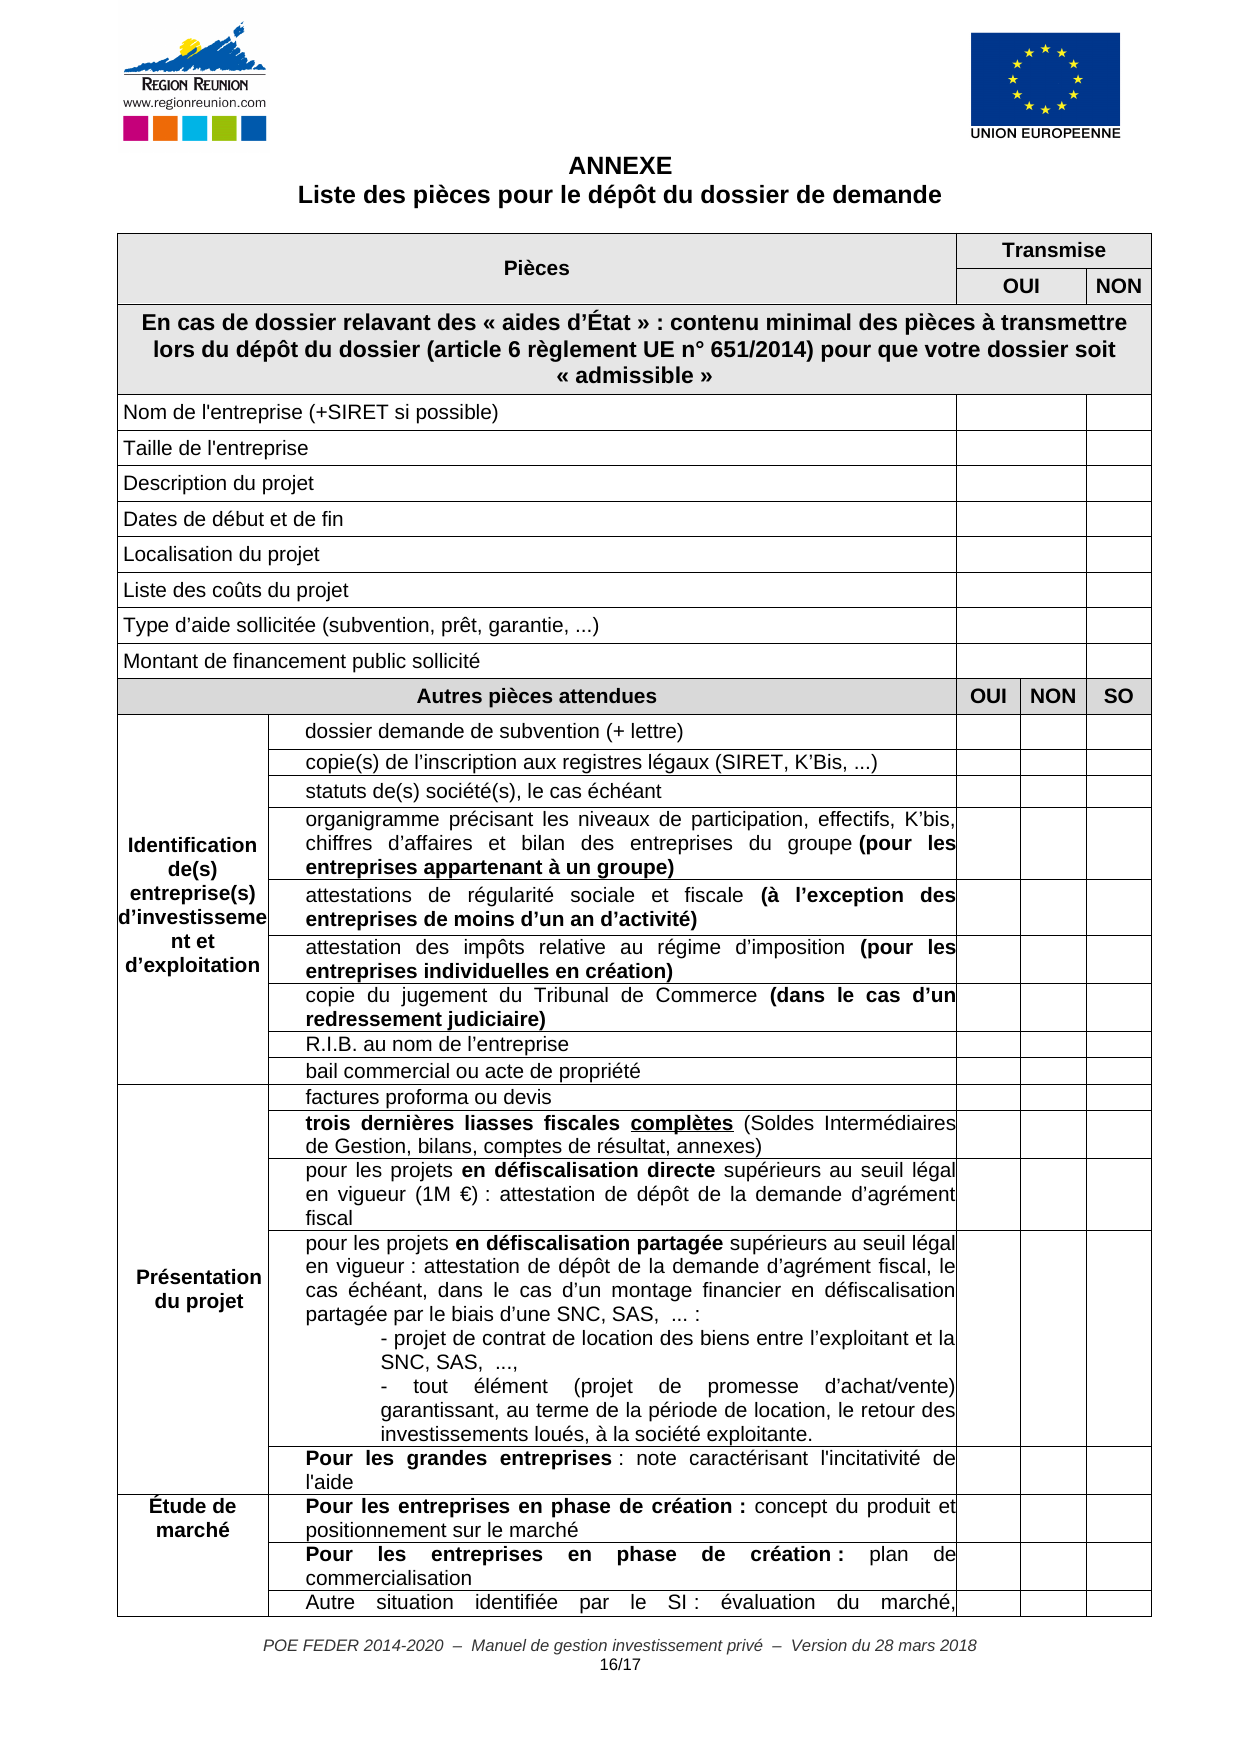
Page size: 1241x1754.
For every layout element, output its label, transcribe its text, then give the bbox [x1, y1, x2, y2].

table_cell [1087, 1543, 1151, 1590]
table_cell Nom de l'entreprise (+SIRET si possible) [118, 395, 956, 430]
table_cell bail commercial ou acte de propriété [269, 1058, 956, 1084]
table_cell [957, 808, 1020, 879]
picture [118, 0, 271, 153]
table_cell Autre situation identifiée par le SI : évaluation du marché, [269, 1591, 956, 1616]
table_cell [1087, 1085, 1151, 1110]
table_cell OUI [957, 679, 1020, 714]
table_cell [1021, 1111, 1086, 1158]
table_cell [1021, 1032, 1086, 1057]
table_cell [1021, 750, 1086, 775]
table_cell [957, 502, 1086, 536]
table_cell [1021, 1543, 1086, 1590]
table_cell [957, 1231, 1020, 1446]
table_cell [957, 573, 1086, 607]
table_cell [957, 776, 1020, 807]
table_cell [1087, 1159, 1151, 1230]
table_cell R.I.B. au nom de l’entreprise [269, 1032, 956, 1057]
table_cell dossier demande de subvention (+ lettre) [269, 715, 956, 748]
table_cell [957, 1543, 1020, 1590]
table_cell [957, 1058, 1020, 1084]
table_cell [1087, 502, 1151, 536]
table_cell [1087, 880, 1151, 935]
table_cell statuts de(s) société(s), le cas échéant [269, 776, 956, 807]
table_cell [957, 1159, 1020, 1230]
table_cell copie du jugement du Tribunal de Commerce (dans le cas d’un redressement judiciaire) [269, 984, 956, 1031]
table_cell Description du projet [118, 466, 956, 501]
table_cell [1021, 936, 1086, 983]
table_cell [1021, 1058, 1086, 1084]
table_cell Liste des coûts du projet [118, 573, 956, 607]
table_cell [1087, 1591, 1151, 1616]
table_cell Type d’aide sollicitée (subvention, prêt, garantie, ...) [118, 608, 956, 643]
table_cell [1087, 395, 1151, 430]
text Liste des pièces pour le dépôt du dossier de demande [118, 180, 1122, 208]
table_cell [957, 715, 1020, 748]
table_cell [1087, 644, 1151, 678]
table_cell attestation des impôts relative au régime d’imposition (pour les entreprises individuelles en création) [269, 936, 956, 983]
table_cell [957, 1111, 1020, 1158]
table_cell Présentation du projet [118, 1085, 268, 1494]
table_cell [957, 880, 1020, 935]
table_cell [1087, 1231, 1151, 1446]
text ANNEXE [118, 151, 1122, 180]
table_cell Identification de(s) entreprise(s) d’investissement et d’exploitation [118, 715, 268, 1084]
table_cell [1087, 573, 1151, 607]
table_cell NON [1021, 679, 1086, 714]
table_cell [957, 431, 1086, 465]
table_cell attestations de régularité sociale et fiscale (à l’exception des entreprises de moins d’un an d’activité) [269, 880, 956, 935]
table_cell Autres pièces attendues [118, 679, 956, 714]
table_cell [1021, 1447, 1086, 1494]
table_cell [1087, 537, 1151, 572]
table_cell [1087, 808, 1151, 879]
table_cell organigramme précisant les niveaux de participation, effectifs, K’bis, chiffres d’affaires et bilan des entreprises du groupe (pour les entreprises appartenant à un groupe) [269, 808, 956, 879]
table_cell [957, 1032, 1020, 1057]
table_cell [1087, 936, 1151, 983]
table_cell [1021, 984, 1086, 1031]
table_cell [1087, 1447, 1151, 1494]
table_cell [957, 936, 1020, 983]
table_cell [1087, 715, 1151, 748]
table_cell [1087, 750, 1151, 775]
table_cell [1021, 1591, 1086, 1616]
table_cell SO [1087, 679, 1151, 714]
table_cell trois dernières liasses fiscales complètes (Soldes Intermédiaires de Gestion, bilans, comptes de résultat, annexes) [269, 1111, 956, 1158]
table_cell Pour les grandes entreprises : note caractérisant l'incitativité de l'aide [269, 1447, 956, 1494]
table_cell [1021, 880, 1086, 935]
table_cell [1087, 984, 1151, 1031]
table_cell En cas de dossier relavant des « aides d’État » : contenu minimal des pièces à transmettre lors du dépôt du dossier (article 6 règlement UE n° 651/2014) pour que votre dossier soit « admissible » [118, 305, 1151, 394]
table_cell [1087, 1111, 1151, 1158]
table_cell [1087, 1032, 1151, 1057]
table_cell [957, 1085, 1020, 1110]
picture [968, 30, 1123, 140]
table_cell [1087, 1495, 1151, 1542]
table_cell [1021, 1159, 1086, 1230]
table_cell [1021, 808, 1086, 879]
table_cell [957, 608, 1086, 643]
table_cell [1087, 1058, 1151, 1084]
table_cell [1087, 776, 1151, 807]
table_cell [1021, 715, 1086, 748]
table_cell NON [1087, 269, 1151, 303]
table_cell Localisation du projet [118, 537, 956, 572]
table_cell factures proforma ou devis [269, 1085, 956, 1110]
table_cell Montant de financement public sollicité [118, 644, 956, 678]
table_cell Étude de marché [118, 1495, 268, 1616]
table_cell copie(s) de l’inscription aux registres légaux (SIRET, K’Bis, ...) [269, 750, 956, 775]
table_cell Pour les entreprises en phase de création : plan de commercialisation [269, 1543, 956, 1590]
table_header Transmise [957, 234, 1151, 268]
table_cell [957, 750, 1020, 775]
table_cell [1021, 1085, 1086, 1110]
table_header Pièces [118, 234, 956, 303]
table_cell [957, 1495, 1020, 1542]
table_cell pour les projets en défiscalisation directe supérieurs au seuil légal en vigueur (1M €) : attestation de dépôt de la demande d’agrément fiscal [269, 1159, 956, 1230]
table_cell Pour les entreprises en phase de création : concept du produit et positionnement sur le marché [269, 1495, 956, 1542]
table_cell [1021, 776, 1086, 807]
table_cell [1087, 466, 1151, 501]
table_cell [957, 644, 1086, 678]
table_cell OUI [957, 269, 1086, 303]
table_cell pour les projets en défiscalisation partagée supérieurs au seuil légal en vigueur : attestation de dépôt de la demande d’agrément fiscal, le cas échéant, dans le cas d’un montage financier en défiscalisation partagée par le biais d’une SNC, SAS, ... : - projet de contrat de location des biens entre l’exploitant et la SNC, SAS, ..., - tout élément (projet de promesse d’achat/vente) garantissant, au terme de la période de location, le retour des investissements loués, à la société exploitante. [269, 1231, 956, 1446]
table_cell [1021, 1231, 1086, 1446]
table_cell Dates de début et de fin [118, 502, 956, 536]
table_cell [957, 395, 1086, 430]
table_cell [957, 537, 1086, 572]
table_cell [1021, 1495, 1086, 1542]
table_cell [957, 1447, 1020, 1494]
table_cell [1087, 431, 1151, 465]
table_cell [957, 984, 1020, 1031]
table_cell [957, 1591, 1020, 1616]
table_cell [957, 466, 1086, 501]
table_cell Taille de l'entreprise [118, 431, 956, 465]
table_cell [1087, 608, 1151, 643]
